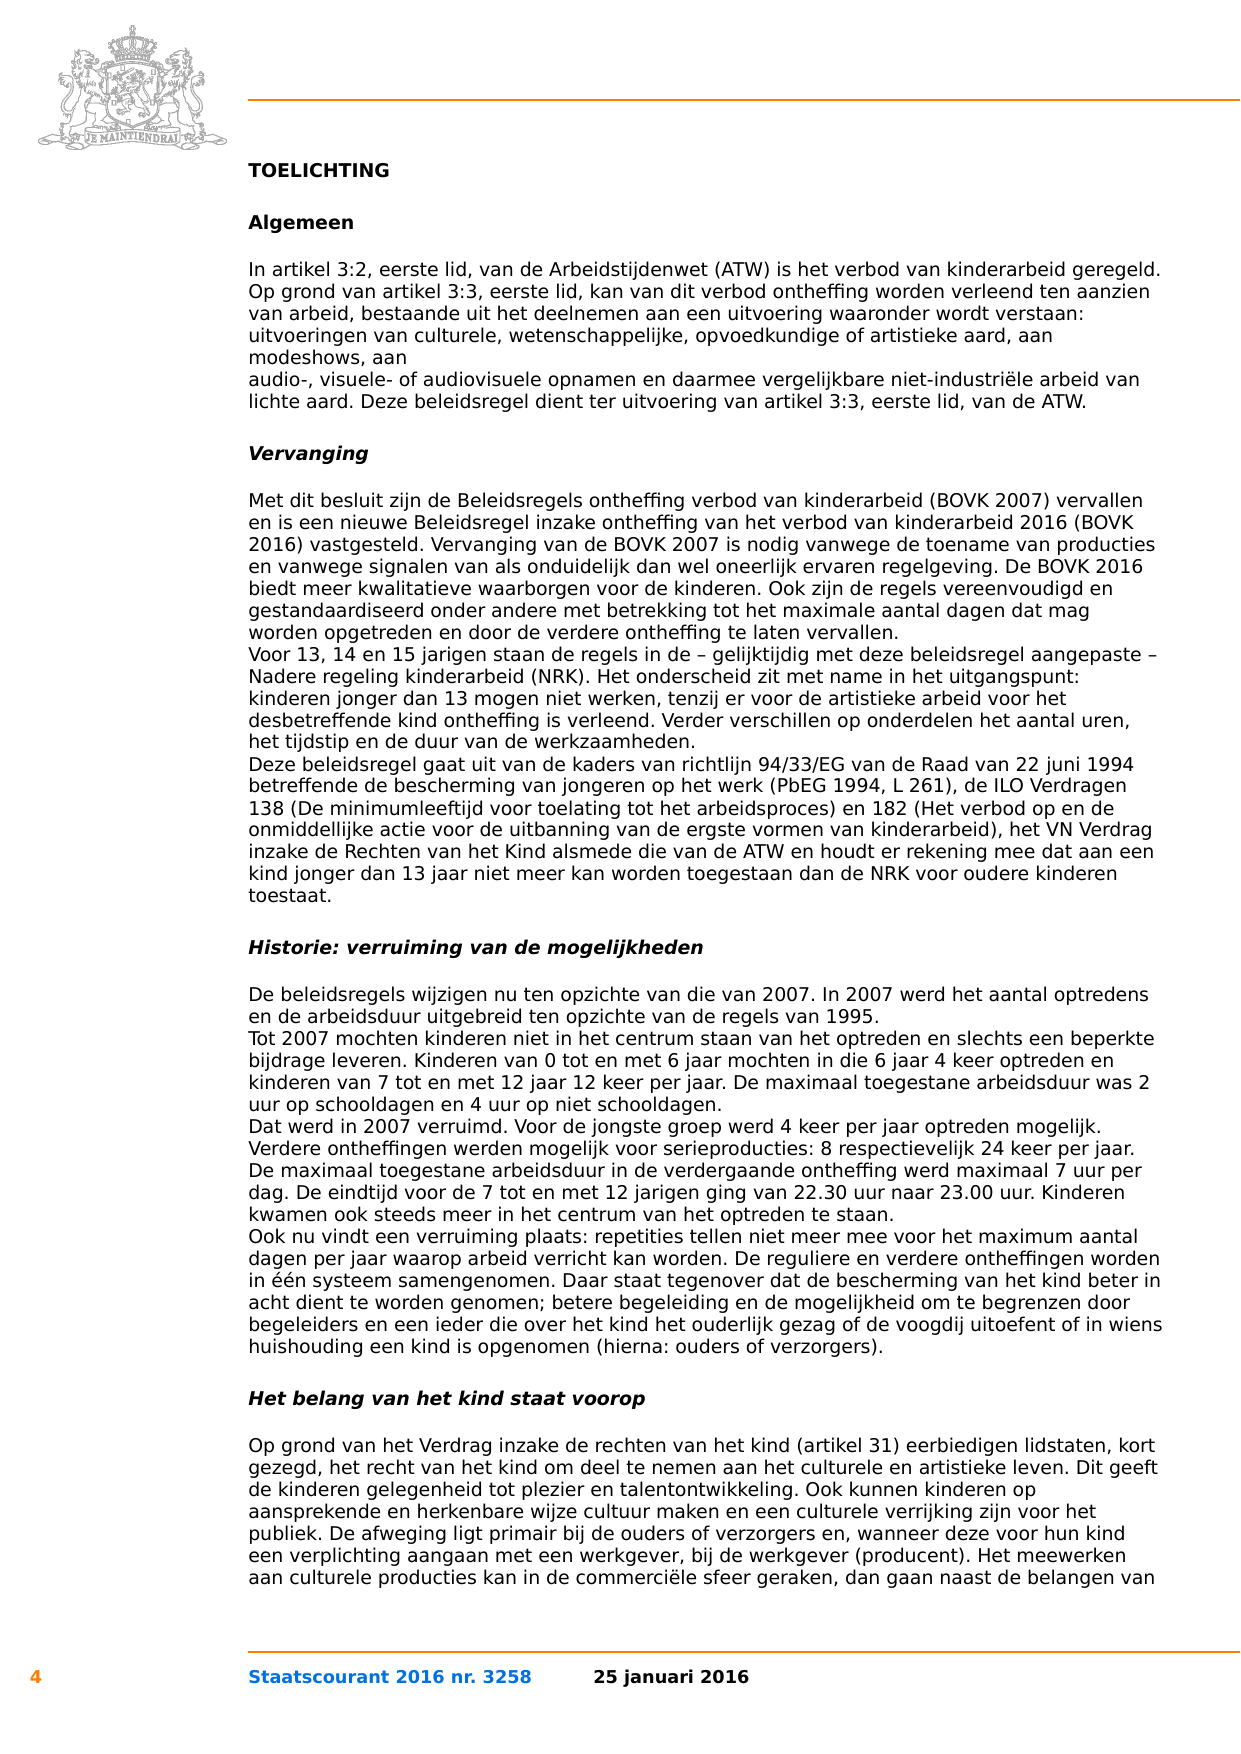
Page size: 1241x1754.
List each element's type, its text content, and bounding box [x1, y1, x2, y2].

subtitle Vervanging [248, 443, 1163, 465]
text Met dit besluit zijn de Beleidsregels ontheffing verbod van kinderarbeid (BOVK 2007) vervallen en is een nieuwe Beleidsregel inzake ontheffing van het verbod van kinderarbeid 2016 (BOVK 2016) vastgesteld. Vervanging van de BOVK 2007 is nodig vanwege de toename van producties en vanwege signalen van als onduidelijk dan wel oneerlijk ervaren regelgeving. De BOVK 2016 biedt meer kwalitatieve waarborgen voor de kinderen. Ook zijn de regels vereenvoudigd en gestandaardiseerd onder andere met betrekking tot het maximale aantal dagen dat mag worden opgetreden en door de verdere ontheffing te laten vervallen. [248, 490, 1163, 643]
subtitle Historie: verruiming van de mogelijkheden [248, 937, 1163, 959]
text Deze beleidsregel gaat uit van de kaders van richtlijn 94/33/EG van de Raad van 22 juni 1994 betreffende de bescherming van jongeren op het werk (PbEG 1994, L 261), de ILO Verdragen 138 (De minimumleeftijd voor toelating tot het arbeidsproces) en 182 (Het verbod op en de onmiddellijke actie voor de uitbanning van de ergste vormen van kinderarbeid), het VN Verdrag inzake de Rechten van het Kind alsmede die van de ATW en houdt er rekening mee dat aan een kind jonger dan 13 jaar niet meer kan worden toegestaan dan de NRK voor oudere kinderen toestaat. [248, 753, 1163, 907]
text Ook nu vindt een verruiming plaats: repetities tellen niet meer mee voor het maximum aantal dagen per jaar waarop arbeid verricht kan worden. De reguliere en verdere ontheffingen worden in één systeem samengenomen. Daar staat tegenover dat de bescherming van het kind beter in acht dient te worden genomen; betere begeleiding en de mogelijkheid om te begrenzen door begeleiders en een ieder die over het kind het ouderlijk gezag of de voogdij uitoefent of in wiens huishouding een kind is opgenomen (hierna: ouders of verzorgers). [248, 1226, 1163, 1358]
picture [38, 25, 227, 150]
text Voor 13, 14 en 15 jarigen staan de regels in de – gelijktijdig met deze beleidsregel aangepaste – Nadere regeling kinderarbeid (NRK). Het onderscheid zit met name in het uitgangspunt: kinderen jonger dan 13 mogen niet werken, tenzij er voor de artistieke arbeid voor het desbetreffende kind ontheffing is verleend. Verder verschillen op onderdelen het aantal uren, het tijdstip en de duur van de werkzaamheden. [248, 643, 1163, 753]
text Dat werd in 2007 verruimd. Voor de jongste groep werd 4 keer per jaar optreden mogelijk. Verdere ontheffingen werden mogelijk voor serieproducties: 8 respectievelijk 24 keer per jaar. De maximaal toegestane arbeidsduur in de verdergaande ontheffing werd maximaal 7 uur per dag. De eindtijd voor de 7 tot en met 12 jarigen ging van 22.30 uur naar 23.00 uur. Kinderen kwamen ook steeds meer in het centrum van het optreden te staan. [248, 1116, 1163, 1226]
text Op grond van het Verdrag inzake de rechten van het kind (artikel 31) eerbiedigen lidstaten, kort gezegd, het recht van het kind om deel te nemen aan het culturele en artistieke leven. Dit geeft de kinderen gelegenheid tot plezier en talentontwikkeling. Ook kunnen kinderen op aansprekende en herkenbare wijze cultuur maken en een culturele verrijking zijn voor het publiek. De afweging ligt primair bij de ouders of verzorgers en, wanneer deze voor hun kind een verplichting aangaan met een werkgever, bij de werkgever (producent). Het meewerken aan culturele producties kan in de commerciële sfeer geraken, dan gaan naast de belangen van [248, 1435, 1163, 1589]
text Tot 2007 mochten kinderen niet in het centrum staan van het optreden en slechts een beperkte bijdrage leveren. Kinderen van 0 tot en met 6 jaar mochten in die 6 jaar 4 keer optreden en kinderen van 7 tot en met 12 jaar 12 keer per jaar. De maximaal toegestane arbeidsduur was 2 uur op schooldagen en 4 uur op niet schooldagen. [248, 1028, 1163, 1116]
subtitle Algemeen [248, 212, 1163, 234]
text In artikel 3:2, eerste lid, van de Arbeidstijdenwet (ATW) is het verbod van kinderarbeid geregeld. Op grond van artikel 3:3, eerste lid, kan van dit verbod ontheffing worden verleend ten aanzien van arbeid, bestaande uit het deelnemen aan een uitvoering waaronder wordt verstaan: uitvoeringen van culturele, wetenschappelijke, opvoedkundige of artistieke aard, aan modeshows, aan [248, 259, 1163, 369]
subtitle TOELICHTING [248, 160, 1163, 182]
text De beleidsregels wijzigen nu ten opzichte van die van 2007. In 2007 werd het aantal optredens en de arbeidsduur uitgebreid ten opzichte van de regels van 1995. [248, 984, 1163, 1028]
text audio-, visuele- of audiovisuele opnamen en daarmee vergelijkbare niet-industriële arbeid van lichte aard. Deze beleidsregel dient ter uitvoering van artikel 3:3, eerste lid, van de ATW. [248, 369, 1163, 413]
subtitle Het belang van het kind staat voorop [248, 1388, 1163, 1410]
